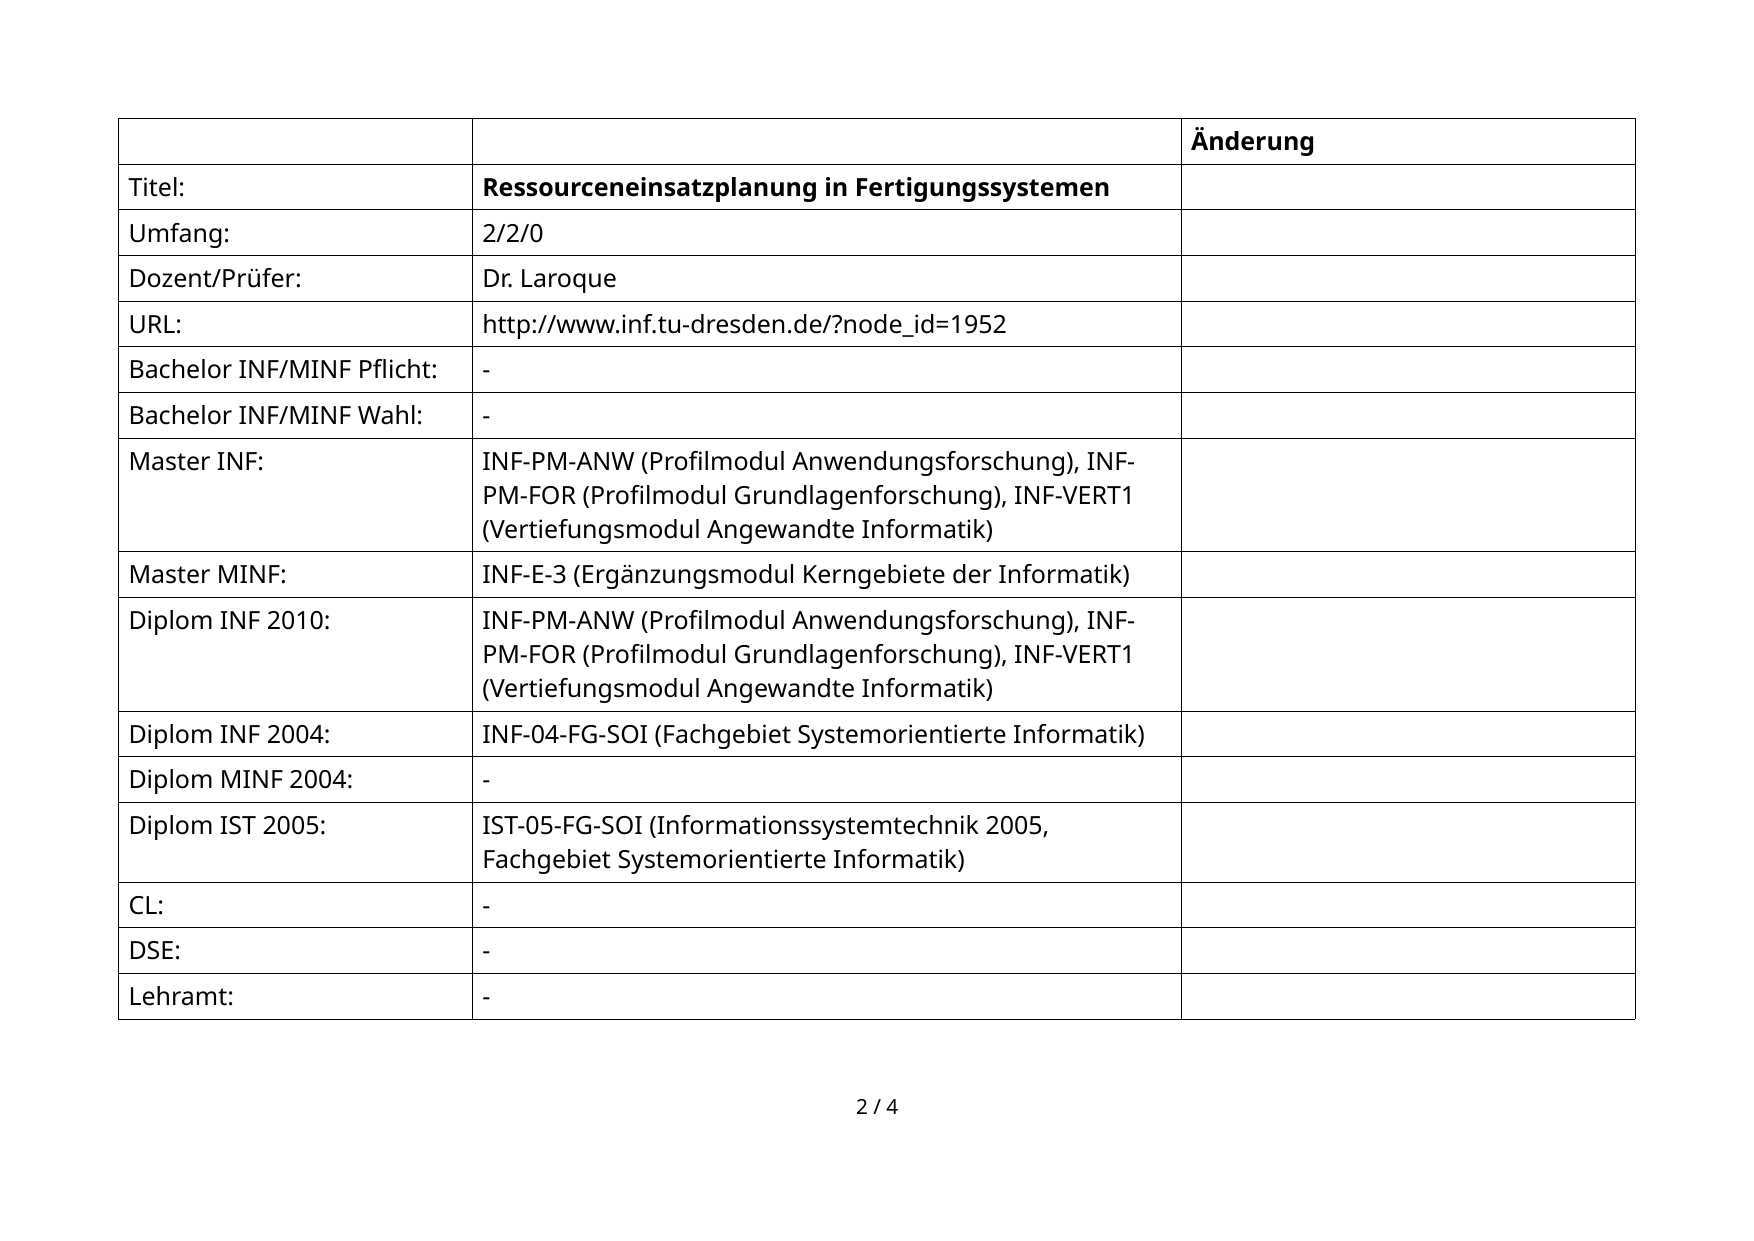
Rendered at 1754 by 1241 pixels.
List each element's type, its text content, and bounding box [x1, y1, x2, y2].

table_cell - [473, 974, 1181, 1018]
table_cell [1182, 883, 1635, 927]
table_cell [1182, 347, 1635, 392]
table_header Änderung [1182, 119, 1635, 164]
table_cell [1182, 210, 1635, 255]
table_cell [1182, 598, 1635, 711]
table_cell INF-E-3 (Ergänzungsmodul Kerngebiete der Informatik) [473, 552, 1181, 597]
table_header [119, 119, 472, 164]
table_cell [1182, 302, 1635, 346]
table_cell [1182, 165, 1635, 209]
table_cell [1182, 552, 1635, 597]
table_cell - [473, 347, 1181, 392]
table_header [473, 119, 1181, 164]
table_cell Titel: [119, 165, 472, 209]
table_cell - [473, 883, 1181, 927]
table_cell Dozent/Prüfer: [119, 256, 472, 301]
table_cell Dr. Laroque [473, 256, 1181, 301]
table_cell [1182, 974, 1635, 1018]
table_cell Master INF: [119, 439, 472, 551]
table_cell http://www.inf.tu-dresden.de/?node_id=1952 [473, 302, 1181, 346]
table_cell Bachelor INF/MINF Pflicht: [119, 347, 472, 392]
table_cell [1182, 803, 1635, 882]
table_cell URL: [119, 302, 472, 346]
table_cell - [473, 757, 1181, 802]
table_cell INF-PM-ANW (Profilmodul Anwendungsforschung), INF-PM-FOR (Profilmodul Grundlagenforschung), INF-VERT1 (Vertiefungsmodul Angewandte Informatik) [473, 439, 1181, 551]
table_cell Diplom IST 2005: [119, 803, 472, 882]
table_cell 2/2/0 [473, 210, 1181, 255]
table_cell Diplom INF 2004: [119, 712, 472, 756]
table_cell [1182, 393, 1635, 437]
table_cell INF-PM-ANW (Profilmodul Anwendungsforschung), INF-PM-FOR (Profilmodul Grundlagenforschung), INF-VERT1 (Vertiefungsmodul Angewandte Informatik) [473, 598, 1181, 711]
table_cell [1182, 712, 1635, 756]
table_cell IST-05-FG-SOI (Informationssystemtechnik 2005, Fachgebiet Systemorientierte Informatik) [473, 803, 1181, 882]
table_cell - [473, 393, 1181, 437]
table_cell Bachelor INF/MINF Wahl: [119, 393, 472, 437]
table_cell [1182, 757, 1635, 802]
table_cell [1182, 928, 1635, 973]
table_cell Lehramt: [119, 974, 472, 1018]
table_cell [1182, 439, 1635, 551]
table_cell - [473, 928, 1181, 973]
table_cell Diplom MINF 2004: [119, 757, 472, 802]
table_cell [1182, 256, 1635, 301]
table_cell DSE: [119, 928, 472, 973]
table_cell Master MINF: [119, 552, 472, 597]
table_cell Umfang: [119, 210, 472, 255]
table_cell CL: [119, 883, 472, 927]
table_cell Diplom INF 2010: [119, 598, 472, 711]
table_cell INF-04-FG-SOI (Fachgebiet Systemorientierte Informatik) [473, 712, 1181, 756]
table_cell Ressourceneinsatzplanung in Fertigungssystemen [473, 165, 1181, 209]
